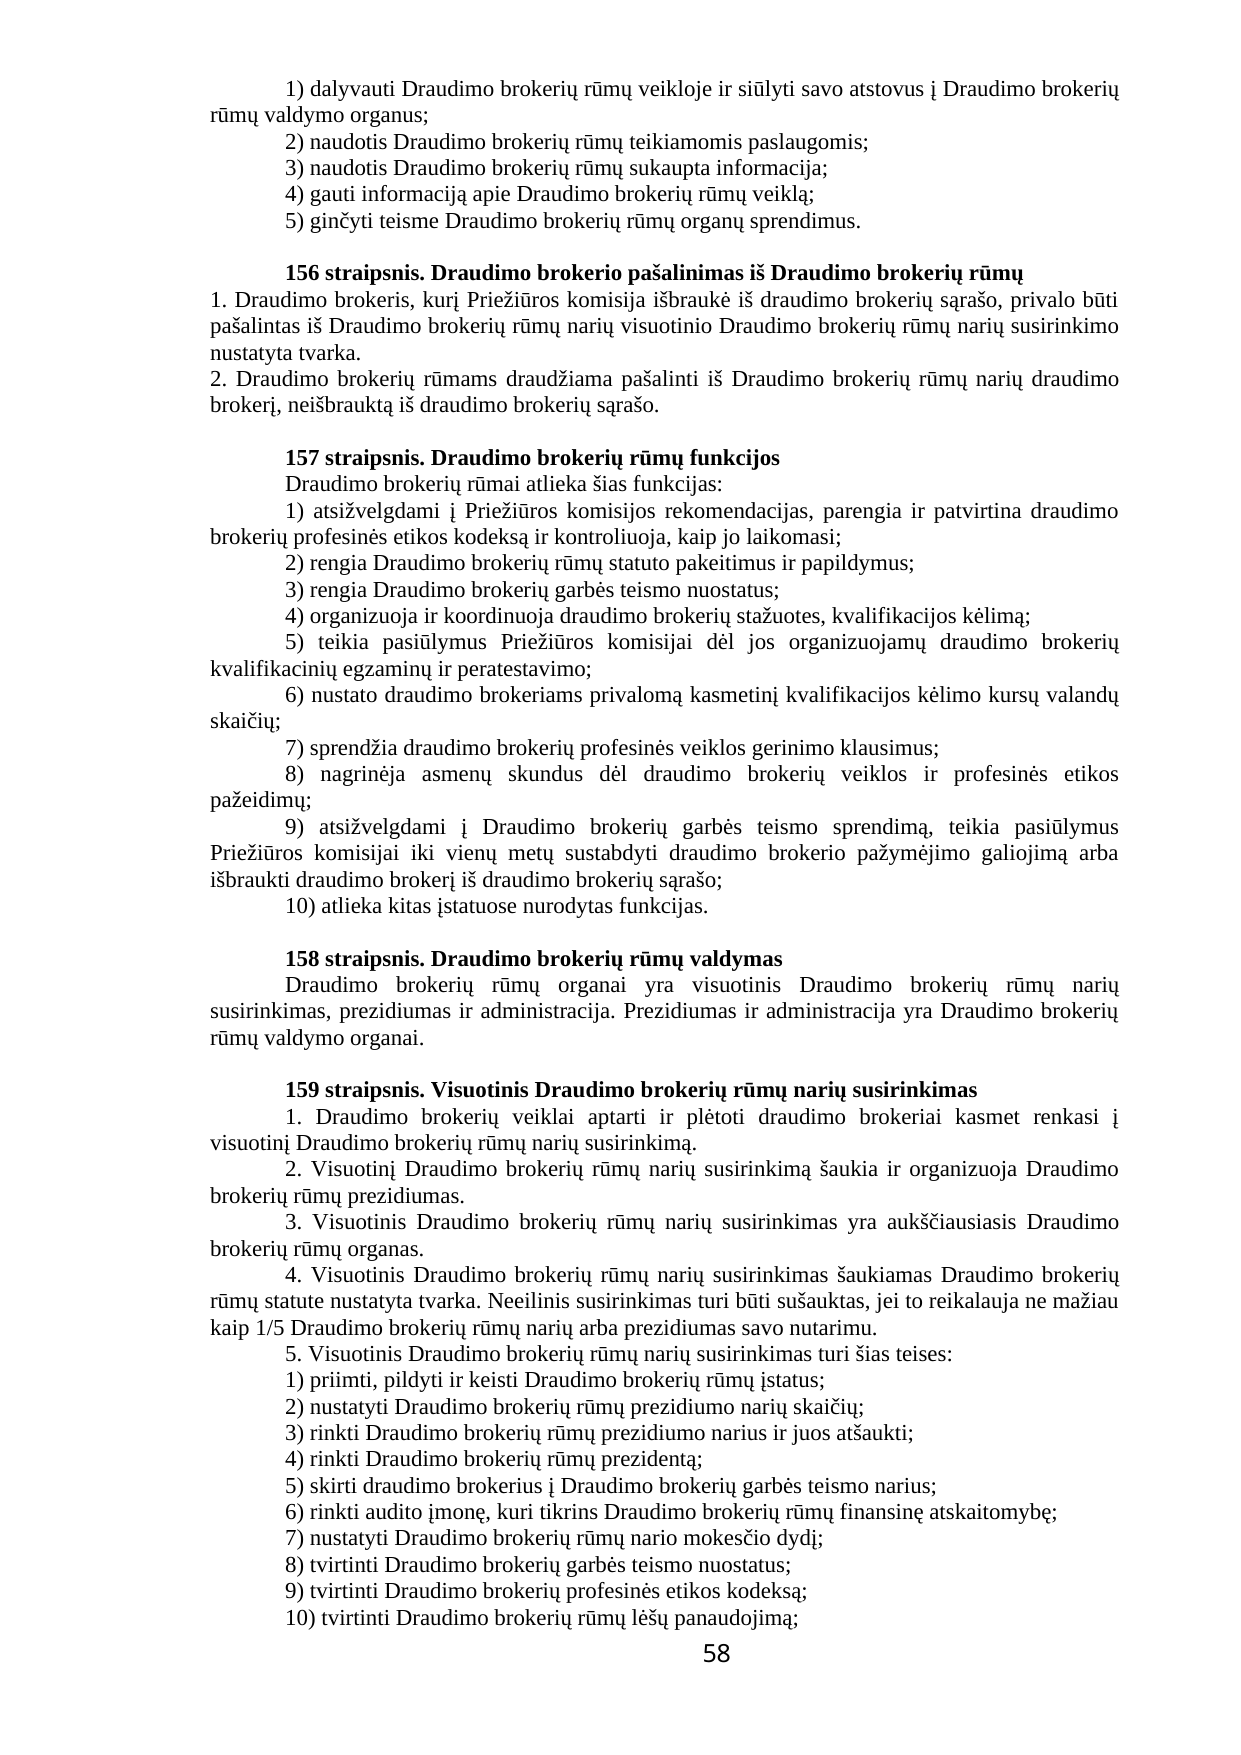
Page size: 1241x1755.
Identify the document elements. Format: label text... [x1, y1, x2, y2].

text 157 straipsnis. Draudimo brokerių rūmų funkcijos [210, 444, 1120, 470]
text 3) rengia Draudimo brokerių garbės teismo nuostatus; [210, 576, 1120, 602]
text 7) sprendžia draudimo brokerių profesinės veiklos gerinimo klausimus; [210, 734, 1120, 760]
text 3. Visuotinis Draudimo brokerių rūmų narių susirinkimas yra aukščiausiasis Draudimo brokerių rūmų organas. [210, 1208, 1120, 1261]
text 1) priimti, pildyti ir keisti Draudimo brokerių rūmų įstatus; [210, 1366, 1120, 1393]
text 8) tvirtinti Draudimo brokerių garbės teismo nuostatus; [210, 1551, 1120, 1577]
text 4) organizuoja ir koordinuoja draudimo brokerių stažuotes, kvalifikacijos kėlimą; [210, 602, 1120, 628]
text 4) rinkti Draudimo brokerių rūmų prezidentą; [210, 1445, 1120, 1472]
text Draudimo brokerių rūmų organai yra visuotinis Draudimo brokerių rūmų narių susirinkimas, prezidiumas ir administracija. Prezidiumas ir administracija yra Draudimo brokerių rūmų valdymo organai. [210, 971, 1120, 1050]
text 10) tvirtinti Draudimo brokerių rūmų lėšų panaudojimą; [210, 1603, 1120, 1630]
text 2) naudotis Draudimo brokerių rūmų teikiamomis paslaugomis; [210, 128, 1120, 154]
text 3) naudotis Draudimo brokerių rūmų sukaupta informacija; [210, 154, 1120, 180]
text 1) dalyvauti Draudimo brokerių rūmų veikloje ir siūlyti savo atstovus į Draudimo brokerių rūmų valdymo organus; [210, 75, 1120, 128]
text 2) nustatyti Draudimo brokerių rūmų prezidiumo narių skaičių; [210, 1393, 1120, 1419]
text 159 straipsnis. Visuotinis Draudimo brokerių rūmų narių susirinkimas [210, 1076, 1120, 1103]
text 4. Visuotinis Draudimo brokerių rūmų narių susirinkimas šaukiamas Draudimo brokerių rūmų statute nustatyta tvarka. Neeilinis susirinkimas turi būti sušauktas, jei to reikalauja ne mažiau kaip 1/5 Draudimo brokerių rūmų narių arba prezidiumas savo nutarimu. [210, 1261, 1120, 1340]
text 2) rengia Draudimo brokerių rūmų statuto pakeitimus ir papildymus; [210, 549, 1120, 576]
text Draudimo brokerių rūmai atlieka šias funkcijas: [210, 470, 1120, 497]
text 158 straipsnis. Draudimo brokerių rūmų valdymas [210, 945, 1120, 971]
text 4) gauti informaciją apie Draudimo brokerių rūmų veiklą; [210, 180, 1120, 207]
text 7) nustatyti Draudimo brokerių rūmų nario mokesčio dydį; [210, 1524, 1120, 1551]
text 8) nagrinėja asmenų skundus dėl draudimo brokerių veiklos ir profesinės etikos pažeidimų; [210, 760, 1120, 813]
text 2. Draudimo brokerių rūmams draudžiama pašalinti iš Draudimo brokerių rūmų narių draudimo brokerį, neišbrauktą iš draudimo brokerių sąrašo. [210, 365, 1120, 418]
text 1. Draudimo brokerių veiklai aptarti ir plėtoti draudimo brokeriai kasmet renkasi į visuotinį Draudimo brokerių rūmų narių susirinkimą. [210, 1103, 1120, 1156]
text 1. Draudimo brokeris, kurį Priežiūros komisija išbraukė iš draudimo brokerių sąrašo, privalo būti pašalintas iš Draudimo brokerių rūmų narių visuotinio Draudimo brokerių rūmų narių susirinkimo nustatyta tvarka. [210, 286, 1120, 365]
text 6) nustato draudimo brokeriams privalomą kasmetinį kvalifikacijos kėlimo kursų valandų skaičių; [210, 681, 1120, 734]
text 5. Visuotinis Draudimo brokerių rūmų narių susirinkimas turi šias teises: [210, 1340, 1120, 1366]
text 2. Visuotinį Draudimo brokerių rūmų narių susirinkimą šaukia ir organizuoja Draudimo brokerių rūmų prezidiumas. [210, 1156, 1120, 1208]
text 10) atlieka kitas įstatuose nurodytas funkcijas. [210, 892, 1120, 918]
text 5) teikia pasiūlymus Priežiūros komisijai dėl jos organizuojamų draudimo brokerių kvalifikacinių egzaminų ir peratestavimo; [210, 628, 1120, 681]
text 1) atsižvelgdami į Priežiūros komisijos rekomendacijas, parengia ir patvirtina draudimo brokerių profesinės etikos kodeksą ir kontroliuoja, kaip jo laikomasi; [210, 497, 1120, 549]
text 3) rinkti Draudimo brokerių rūmų prezidiumo narius ir juos atšaukti; [210, 1419, 1120, 1445]
text 5) ginčyti teisme Draudimo brokerių rūmų organų sprendimus. [210, 207, 1120, 233]
text 9) atsižvelgdami į Draudimo brokerių garbės teismo sprendimą, teikia pasiūlymus Priežiūros komisijai iki vienų metų sustabdyti draudimo brokerio pažymėjimo galiojimą arba išbraukti draudimo brokerį iš draudimo brokerių sąrašo; [210, 813, 1120, 892]
text 5) skirti draudimo brokerius į Draudimo brokerių garbės teismo narius; [210, 1472, 1120, 1498]
text 156 straipsnis. Draudimo brokerio pašalinimas iš Draudimo brokerių rūmų [285, 259, 1120, 286]
text 6) rinkti audito įmonę, kuri tikrins Draudimo brokerių rūmų finansinę atskaitomybę; [210, 1498, 1120, 1524]
text 9) tvirtinti Draudimo brokerių profesinės etikos kodeksą; [210, 1577, 1120, 1603]
